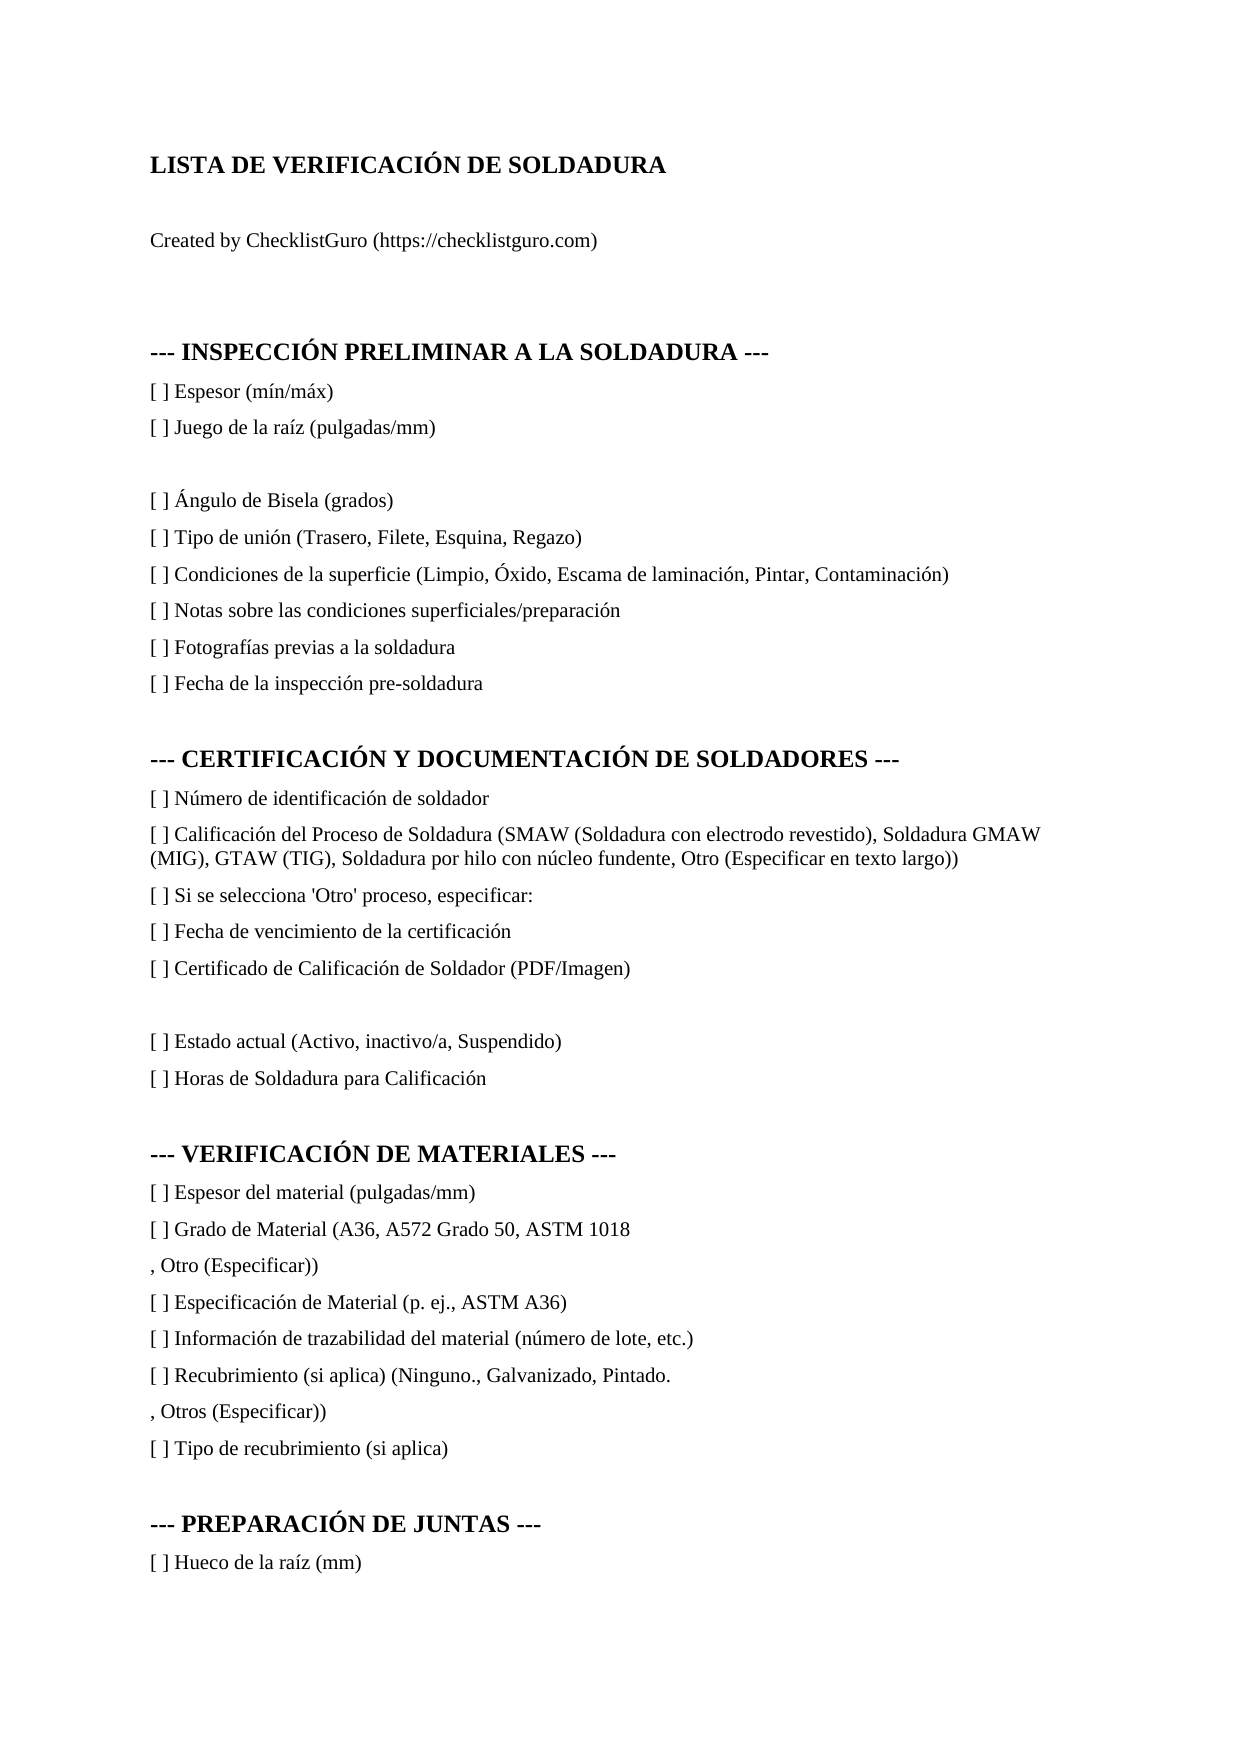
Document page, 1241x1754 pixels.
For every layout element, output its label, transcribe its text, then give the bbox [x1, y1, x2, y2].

text [ ] Espesor (mín/máx) [150, 379, 1090, 403]
text --- VERIFICACIÓN DE MATERIALES --- [150, 1139, 1090, 1167]
text , Otros (Especificar)) [150, 1399, 1090, 1423]
text [ ] Ángulo de Bisela (grados) [150, 488, 1090, 512]
text [ ] Información de trazabilidad del material (número de lote, etc.) [150, 1326, 1090, 1350]
text [ ] Especificación de Material (p. ej., ASTM A36) [150, 1290, 1090, 1314]
text [ ] Grado de Material (A36, A572 Grado 50, ASTM 1018 [150, 1217, 1090, 1241]
text [ ] Fecha de la inspección pre-soldadura [150, 671, 1090, 695]
text [ ] Calificación del Proceso de Soldadura (SMAW (Soldadura con electrodo revestido), Soldadura GMAW (MIG), GTAW (TIG), Soldadura por hilo con núcleo fundente, Otro (Especificar en texto largo)) [150, 822, 1090, 870]
text [ ] Fotografías previas a la soldadura [150, 635, 1090, 659]
text [ ] Espesor del material (pulgadas/mm) [150, 1180, 1090, 1204]
text [ ] Certificado de Calificación de Soldador (PDF/Imagen) [150, 956, 1090, 980]
text , Otro (Especificar)) [150, 1253, 1090, 1277]
text [ ] Número de identificación de soldador [150, 786, 1090, 810]
text LISTA DE VERIFICACIÓN DE SOLDADURA [150, 150, 1090, 179]
text [ ] Hueco de la raíz (mm) [150, 1550, 1090, 1574]
text --- CERTIFICACIÓN Y DOCUMENTACIÓN DE SOLDADORES --- [150, 744, 1090, 773]
text [ ] Horas de Soldadura para Calificación [150, 1066, 1090, 1090]
text [ ] Juego de la raíz (pulgadas/mm) [150, 415, 1090, 439]
text --- PREPARACIÓN DE JUNTAS --- [150, 1509, 1090, 1538]
text [ ] Estado actual (Activo, inactivo/a, Suspendido) [150, 1029, 1090, 1053]
text [ ] Recubrimiento (si aplica) (Ninguno., Galvanizado, Pintado. [150, 1363, 1090, 1387]
text [ ] Tipo de unión (Trasero, Filete, Esquina, Regazo) [150, 525, 1090, 549]
text [ ] Condiciones de la superficie (Limpio, Óxido, Escama de laminación, Pintar, Contaminación) [150, 562, 1090, 586]
text [ ] Fecha de vencimiento de la certificación [150, 919, 1090, 943]
text [ ] Tipo de recubrimiento (si aplica) [150, 1436, 1090, 1460]
text Created by ChecklistGuro (https://checklistguro.com) [150, 228, 1090, 252]
text [ ] Notas sobre las condiciones superficiales/preparación [150, 598, 1090, 622]
text [ ] Si se selecciona 'Otro' proceso, especificar: [150, 883, 1090, 907]
text --- INSPECCIÓN PRELIMINAR A LA SOLDADURA --- [150, 337, 1090, 366]
